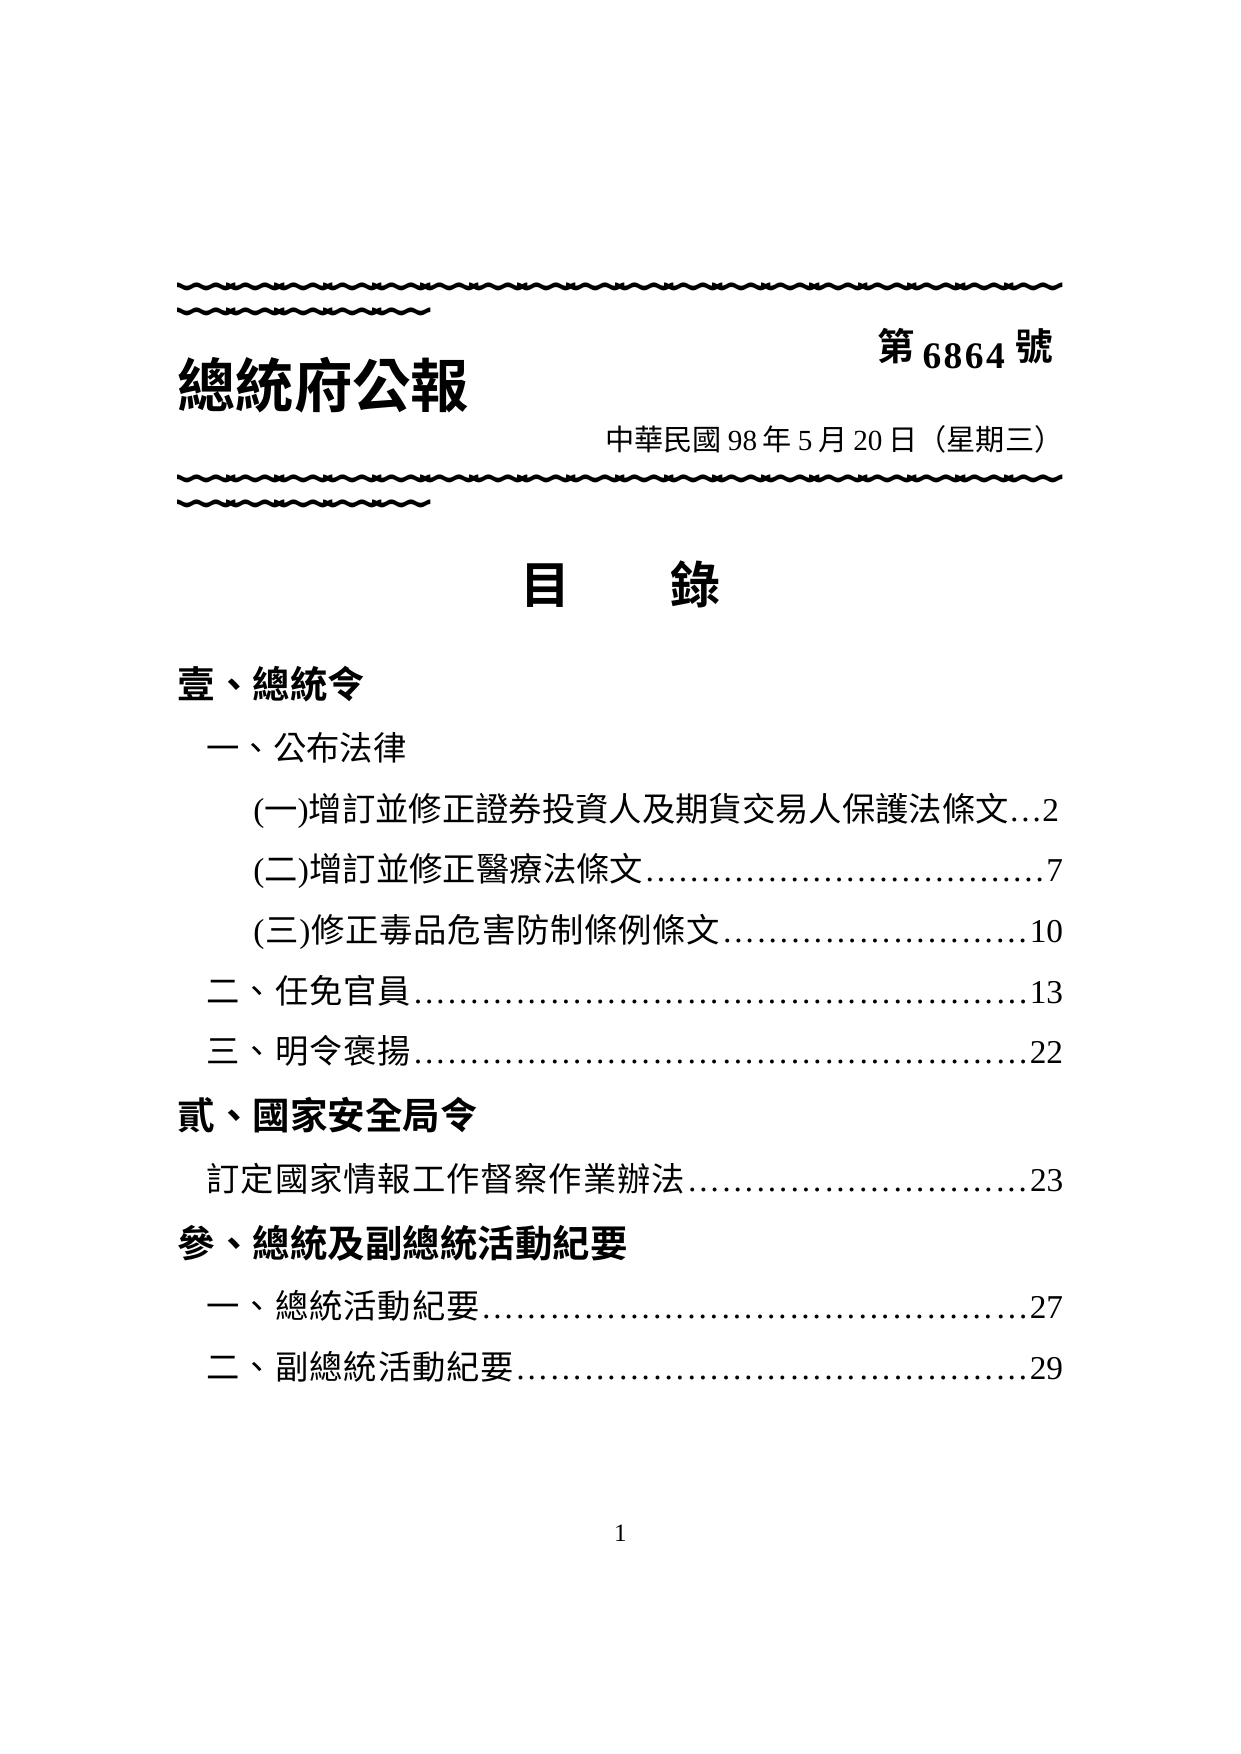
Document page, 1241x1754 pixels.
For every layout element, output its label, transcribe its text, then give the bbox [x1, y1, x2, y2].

text 總統府公報 第6864號 [177, 316, 1063, 420]
text 訂定國家情報工作督察作業辦法…………………………23 [206, 1153, 1063, 1201]
text ﹏﹏﹏﹏﹏﹏﹏﹏﹏﹏﹏﹏﹏﹏﹏﹏﹏﹏﹏﹏﹏﹏﹏ [177, 457, 1063, 507]
text 三、明令褒揚………………………………………………22 [206, 1025, 1063, 1073]
text 參、總統及副總統活動紀要 [177, 1213, 1063, 1268]
text 壹、總統令 [177, 655, 1063, 709]
text (一)增訂並修正證券投資人及期貨交易人保護法條文…2 [253, 782, 1063, 831]
text ﹏﹏﹏﹏﹏﹏﹏﹏﹏﹏﹏﹏﹏﹏﹏﹏﹏﹏﹏﹏﹏﹏﹏ [177, 266, 1063, 316]
text 貳、國家安全局令 [177, 1086, 1063, 1140]
text 一、公布法律 [206, 722, 1063, 770]
text 中華民國98年5月20日（星期三） [177, 420, 1063, 457]
text (三)修正毒品危害防制條例條文………………………10 [253, 904, 1063, 952]
text (二)增訂並修正醫療法條文………………………………7 [253, 843, 1063, 891]
text 二、任免官員………………………………………………13 [206, 964, 1063, 1013]
text 目 錄 [177, 545, 1063, 617]
text 一、總統活動紀要…………………………………………27 [206, 1280, 1063, 1328]
text 二、副總統活動紀要………………………………………29 [206, 1341, 1063, 1389]
